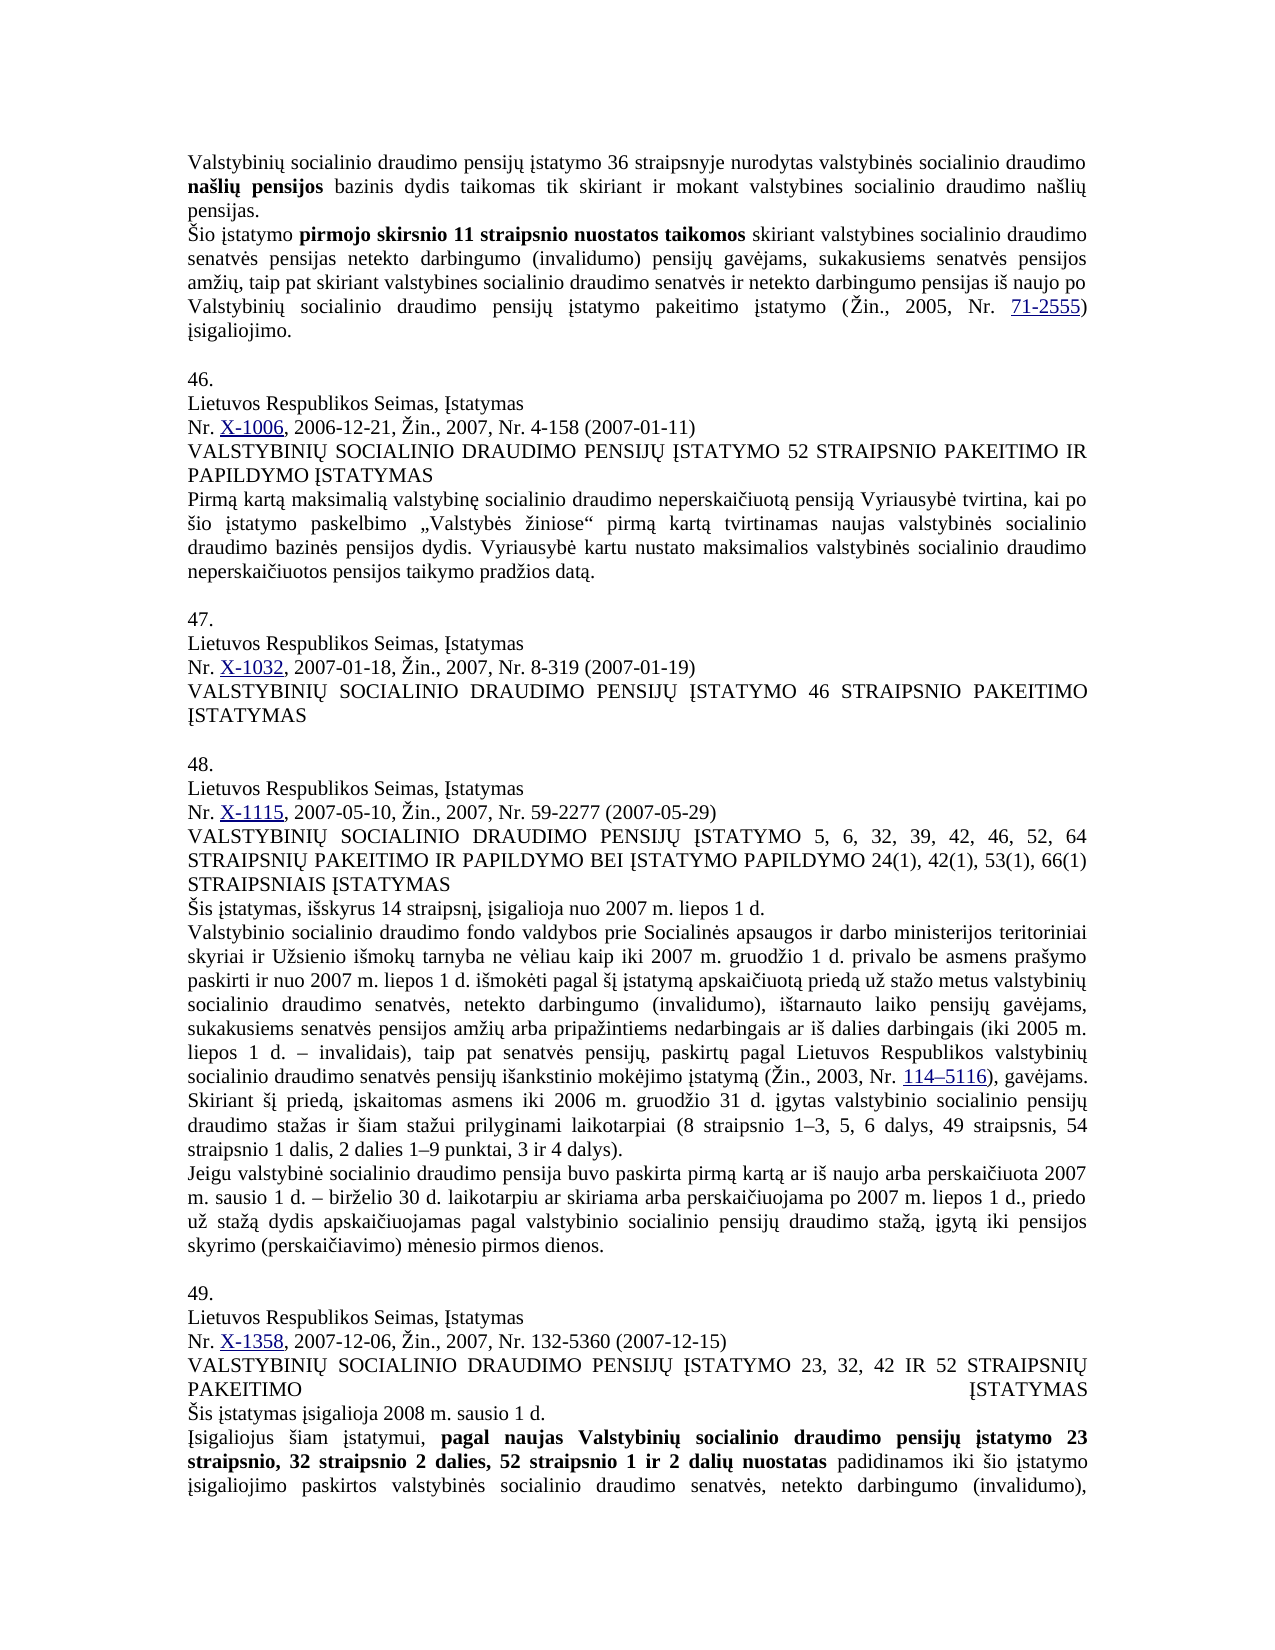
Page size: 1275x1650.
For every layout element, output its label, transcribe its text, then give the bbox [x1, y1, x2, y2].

text 48. [187, 752, 1088, 776]
text Nr. X-1032, 2007-01-18, Žin., 2007, Nr. 8-319 (2007-01-19) [187, 655, 1088, 679]
text 47. [187, 607, 1088, 631]
text Jeigu valstybinė socialinio draudimo pensija buvo paskirta pirmą kartą ar iš naujo arba perskaičiuota 2007 m. sausio 1 d. – birželio 30 d. laikotarpiu ar skiriama arba perskaičiuojama po 2007 m. liepos 1 d., priedo už stažą dydis apskaičiuojamas pagal valstybinio socialinio pensijų draudimo stažą, įgytą iki pensijos skyrimo (perskaičiavimo) mėnesio pirmos dienos. [187, 1161, 1088, 1257]
text Pirmą kartą maksimalią valstybinę socialinio draudimo neperskaičiuotą pensiją Vyriausybė tvirtina, kai po šio įstatymo paskelbimo „Valstybės žiniose“ pirmą kartą tvirtinamas naujas valstybinės socialinio draudimo bazinės pensijos dydis. Vyriausybė kartu nustato maksimalios valstybinės socialinio draudimo neperskaičiuotos pensijos taikymo pradžios datą. [187, 487, 1088, 583]
text VALSTYBINIŲ SOCIALINIO DRAUDIMO PENSIJŲ ĮSTATYMO 23, 32, 42 IR 52 STRAIPSNIŲ PAKEITIMO ĮSTATYMAS Šis įstatymas įsigalioja 2008 m. sausio 1 d. [187, 1353, 1088, 1425]
text Lietuvos Respublikos Seimas, Įstatymas [187, 631, 1088, 655]
text VALSTYBINIŲ SOCIALINIO DRAUDIMO PENSIJŲ ĮSTATYMO 52 STRAIPSNIO PAKEITIMO IR PAPILDYMO ĮSTATYMAS [187, 439, 1088, 487]
text VALSTYBINIŲ SOCIALINIO DRAUDIMO PENSIJŲ ĮSTATYMO 46 STRAIPSNIO PAKEITIMO ĮSTATYMAS [187, 679, 1088, 727]
text Valstybinių socialinio draudimo pensijų įstatymo 36 straipsnyje nurodytas valstybinės socialinio draudimo našlių pensijos bazinis dydis taikomas tik skiriant ir mokant valstybines socialinio draudimo našlių pensijas. [187, 150, 1087, 222]
text Šio įstatymo pirmojo skirsnio 11 straipsnio nuostatos taikomos skiriant valstybines socialinio draudimo senatvės pensijas netekto darbingumo (invalidumo) pensijų gavėjams, sukakusiems senatvės pensijos amžių, taip pat skiriant valstybines socialinio draudimo senatvės ir netekto darbingumo pensijas iš naujo po Valstybinių socialinio draudimo pensijų įstatymo pakeitimo įstatymo (Žin., 2005, Nr. 71-2555) įsigaliojimo. [187, 222, 1087, 342]
text Šis įstatymas, išskyrus 14 straipsnį, įsigalioja nuo 2007 m. liepos 1 d. [187, 896, 1088, 920]
text 49. [187, 1281, 1088, 1305]
text 46. [187, 367, 1088, 391]
text VALSTYBINIŲ SOCIALINIO DRAUDIMO PENSIJŲ ĮSTATYMO 5, 6, 32, 39, 42, 46, 52, 64 STRAIPSNIŲ PAKEITIMO IR PAPILDYMO BEI ĮSTATYMO PAPILDYMO 24(1), 42(1), 53(1), 66(1) STRAIPSNIAIS ĮSTATYMAS [187, 824, 1088, 896]
text Nr. X-1006, 2006-12-21, Žin., 2007, Nr. 4-158 (2007-01-11) [187, 415, 1088, 439]
text Valstybinio socialinio draudimo fondo valdybos prie Socialinės apsaugos ir darbo ministerijos teritoriniai skyriai ir Užsienio išmokų tarnyba ne vėliau kaip iki 2007 m. gruodžio 1 d. privalo be asmens prašymo paskirti ir nuo 2007 m. liepos 1 d. išmokėti pagal šį įstatymą apskaičiuotą priedą už stažo metus valstybinių socialinio draudimo senatvės, netekto darbingumo (invalidumo), ištarnauto laiko pensijų gavėjams, sukakusiems senatvės pensijos amžių arba pripažintiems nedarbingais ar iš dalies darbingais (iki 2005 m. liepos 1 d. – invalidais), taip pat senatvės pensijų, paskirtų pagal Lietuvos Respublikos valstybinių socialinio draudimo senatvės pensijų išankstinio mokėjimo įstatymą (Žin., 2003, Nr. 114–5116), gavėjams. Skiriant šį priedą, įskaitomas asmens iki 2006 m. gruodžio 31 d. įgytas valstybinio socialinio pensijų draudimo stažas ir šiam stažui prilyginami laikotarpiai (8 straipsnio 1–3, 5, 6 dalys, 49 straipsnis, 54 straipsnio 1 dalis, 2 dalies 1–9 punktai, 3 ir 4 dalys). [187, 920, 1088, 1161]
text Lietuvos Respublikos Seimas, Įstatymas [187, 391, 1088, 415]
text Lietuvos Respublikos Seimas, Įstatymas [187, 1305, 1088, 1329]
text Lietuvos Respublikos Seimas, Įstatymas [187, 776, 1088, 800]
text Nr. X-1358, 2007-12-06, Žin., 2007, Nr. 132-5360 (2007-12-15) [187, 1329, 1088, 1353]
text Nr. X-1115, 2007-05-10, Žin., 2007, Nr. 59-2277 (2007-05-29) [187, 800, 1088, 824]
text Įsigaliojus šiam įstatymui, pagal naujas Valstybinių socialinio draudimo pensijų įstatymo 23 straipsnio, 32 straipsnio 2 dalies, 52 straipsnio 1 ir 2 dalių nuostatas padidinamos iki šio įstatymo įsigaliojimo paskirtos valstybinės socialinio draudimo senatvės, netekto darbingumo (invalidumo), [187, 1425, 1088, 1497]
